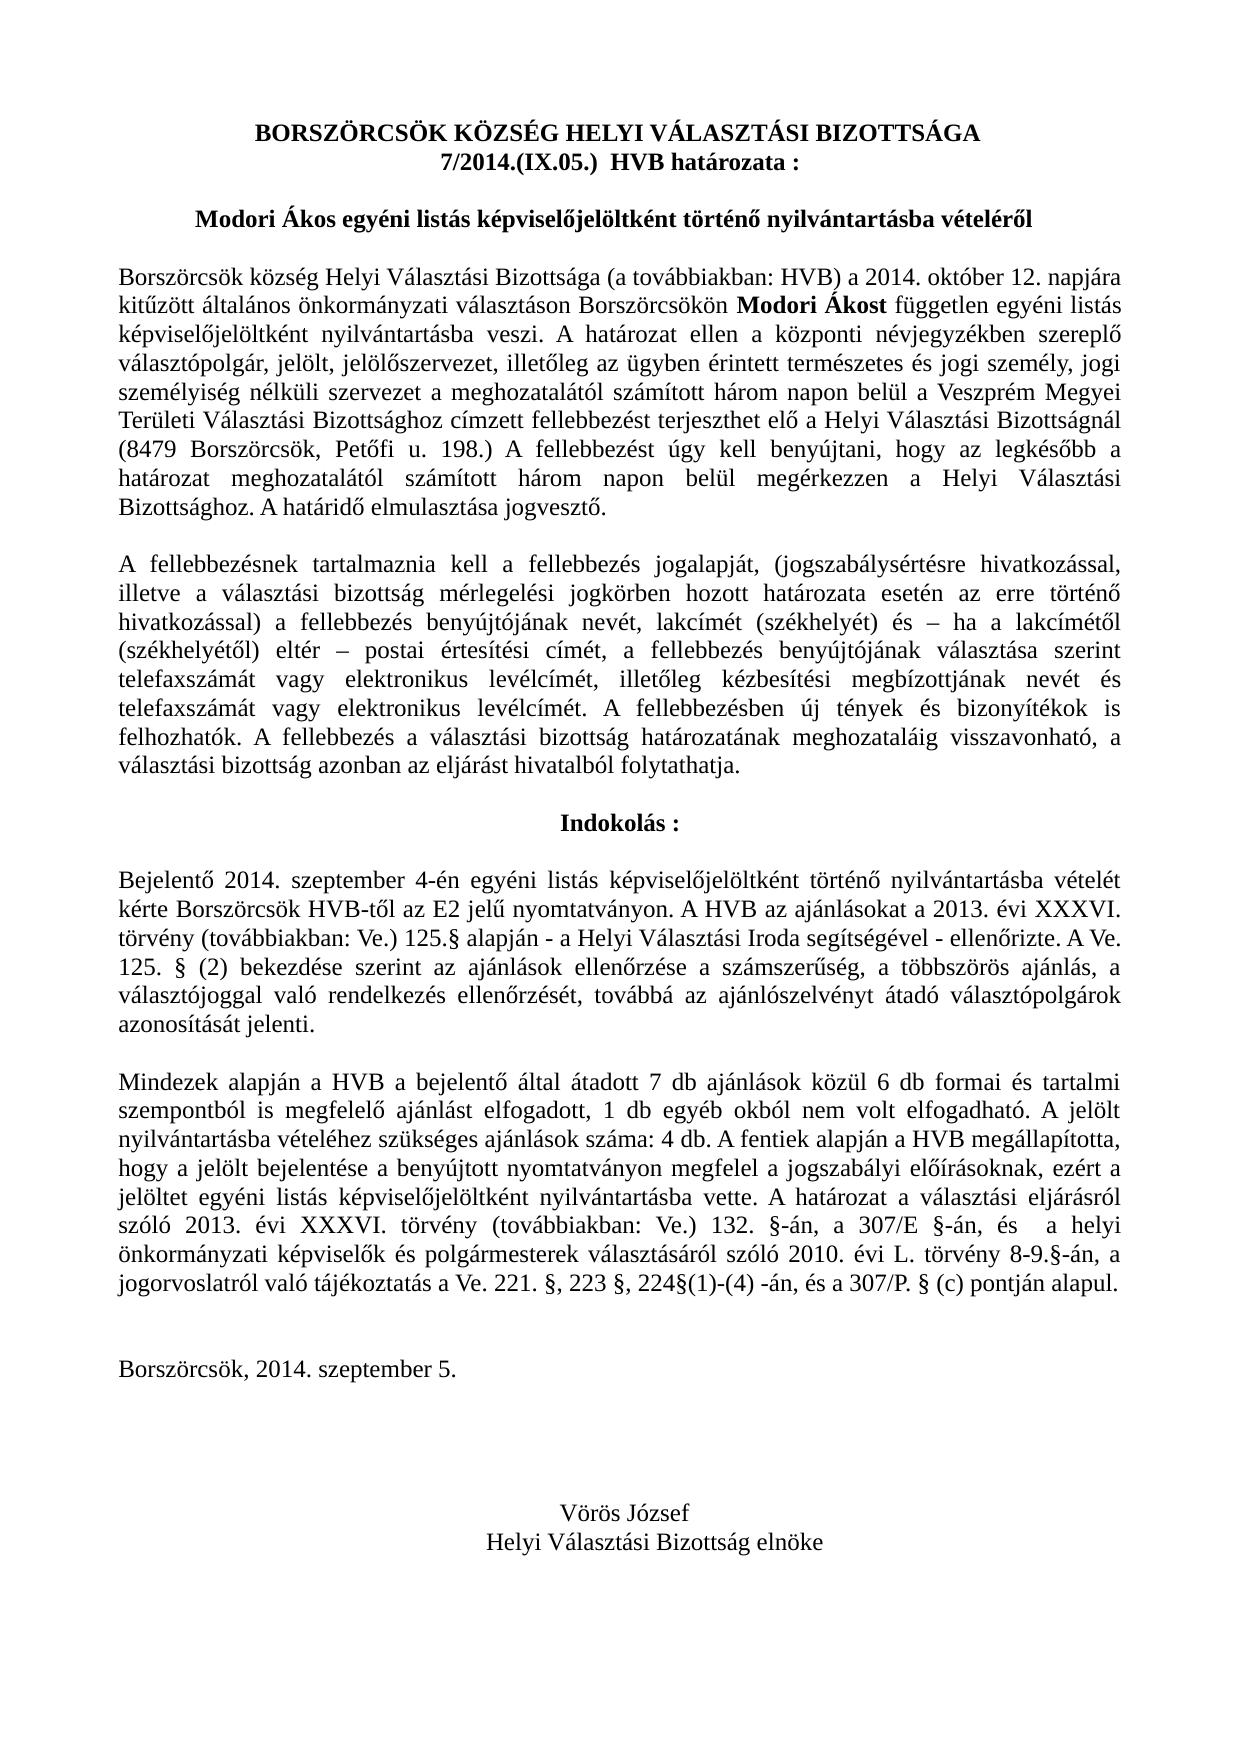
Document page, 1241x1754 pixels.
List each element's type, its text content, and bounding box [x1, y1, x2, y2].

text A fellebbezésnek tartalmaznia kell a fellebbezés jogalapját, (jogszabálysértésre hivatkozással, illetve a választási bizottság mérlegelési jogkörben hozott határozata esetén az erre történő hivatkozással) a fellebbezés benyújtójának nevét, lakcímét (székhelyét) és – ha a lakcímétől (székhelyétől) eltér – postai értesítési címét, a fellebbezés benyújtójának választása szerint telefaxszámát vagy elektronikus levélcímét, illetőleg kézbesítési megbízottjának nevét és telefaxszámát vagy elektronikus levélcímét. A fellebbezésben új tények és bizonyítékok is felhozhatók. A fellebbezés a választási bizottság határozatának meghozataláig visszavonható, a választási bizottság azonban az eljárást hivatalból folytathatja. [118, 549, 1122, 779]
text Bejelentő 2014. szeptember 4-én egyéni listás képviselőjelöltként történő nyilvántartásba vételét kérte Borszörcsök HVB-től az E2 jelű nyomtatványon. A HVB az ajánlásokat a 2013. évi XXXVI. törvény (továbbiakban: Ve.) 125.§ alapján - a Helyi Választási Iroda segítségével - ellenőrizte. A Ve. 125. § (2) bekezdése szerint az ajánlások ellenőrzése a számszerűség, a többszörös ajánlás, a választójoggal való rendelkezés ellenőrzését, továbbá az ajánlószelvényt átadó választópolgárok azonosítását jelenti. [118, 866, 1122, 1038]
text 7/2014.(IX.05.) HVB határozata : [118, 147, 1122, 176]
text Vörös József [118, 1498, 1122, 1527]
text BORSZÖRCSÖK KÖZSÉG HELYI VÁLASZTÁSI BIZOTTSÁGA [118, 118, 1122, 147]
text Modori Ákos egyéni listás képviselőjelöltként történő nyilvántartásba vételéről [195, 204, 1098, 233]
text Mindezek alapján a HVB a bejelentő által átadott 7 db ajánlások közül 6 db formai és tartalmi szempontból is megfelelő ajánlást elfogadott, 1 db egyéb okból nem volt elfogadható. A jelölt nyilvántartásba vételéhez szükséges ajánlások száma: 4 db. A fentiek alapján a HVB megállapította, hogy a jelölt bejelentése a benyújtott nyomtatványon megfelel a jogszabályi előírásoknak, ezért a jelöltet egyéni listás képviselőjelöltként nyilvántartásba vette. A határozat a választási eljárásról szóló 2013. évi XXXVI. törvény (továbbiakban: Ve.) 132. §-án, a 307/E §-án, és a helyi önkormányzati képviselők és polgármesterek választásáról szóló 2010. évi L. törvény 8-9.§-án, a jogorvoslatról való tájékoztatás a Ve. 221. §, 223 §, 224§(1)-(4) -án, és a 307/P. § (c) pontján alapul. [118, 1067, 1122, 1297]
text Borszörcsök, 2014. szeptember 5. [118, 1354, 1122, 1383]
text Helyi Választási Bizottság elnöke [118, 1527, 1122, 1556]
text Borszörcsök község Helyi Választási Bizottsága (a továbbiakban: HVB) a 2014. október 12. napjára kitűzött általános önkormányzati választáson Borszörcsökön Modori Ákost független egyéni listás képviselőjelöltként nyilvántartásba veszi. A határozat ellen a központi névjegyzékben szereplő választópolgár, jelölt, jelölőszervezet, illetőleg az ügyben érintett természetes és jogi személy, jogi személyiség nélküli szervezet a meghozatalától számított három napon belül a Veszprém Megyei Területi Választási Bizottsághoz címzett fellebbezést terjeszthet elő a Helyi Választási Bizottságnál (8479 Borszörcsök, Petőfi u. 198.) A fellebbezést úgy kell benyújtani, hogy az legkésőbb a határozat meghozatalától számított három napon belül megérkezzen a Helyi Választási Bizottsághoz. A határidő elmulasztása jogvesztő. [118, 262, 1122, 521]
text Indokolás : [118, 808, 1122, 837]
